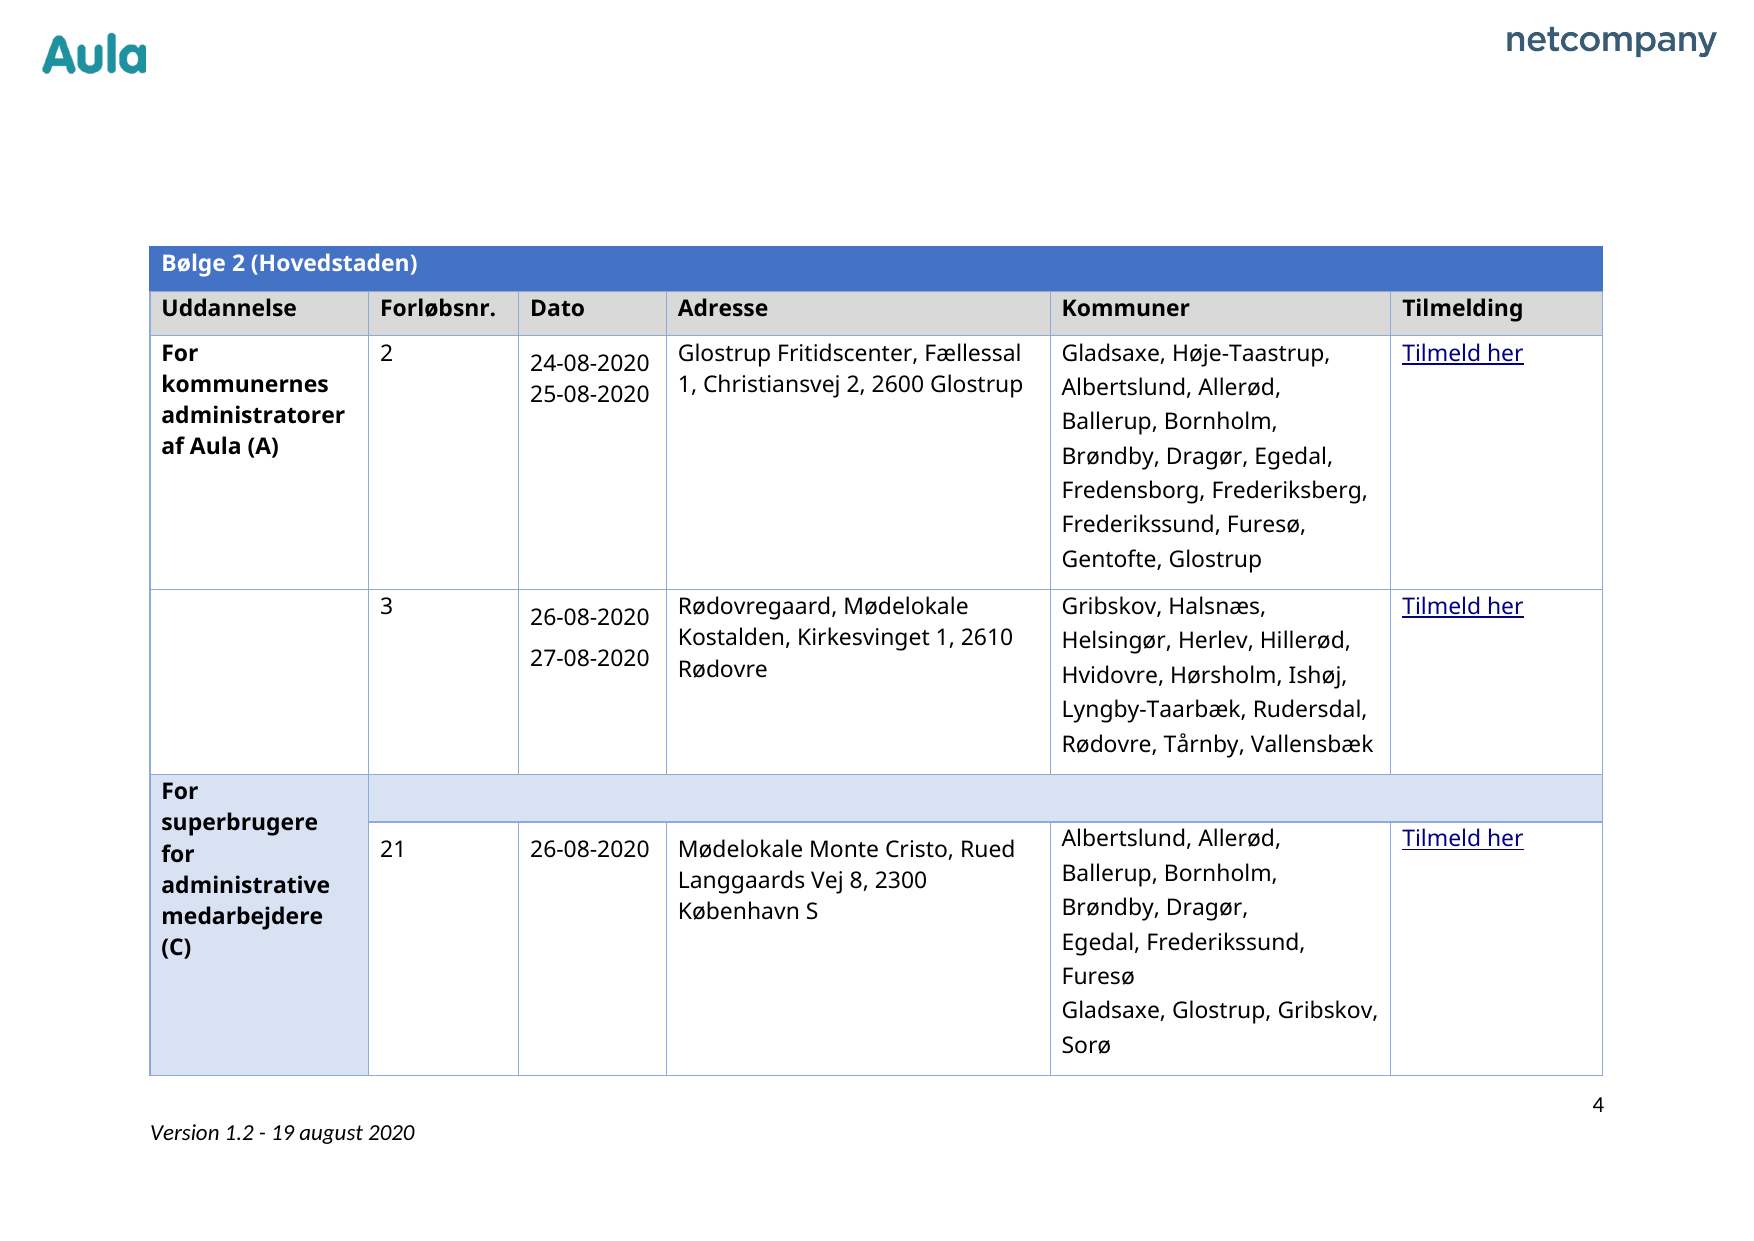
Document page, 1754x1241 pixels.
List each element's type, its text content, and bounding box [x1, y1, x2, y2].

table_cell Forløbsnr. [369, 292, 518, 335]
table_cell Mødelokale Monte Cristo, Rued Langgaards Vej 8, 2300 København S [667, 823, 1050, 1075]
table_cell 2 [369, 336, 518, 589]
table_header Bølge 2 (Hovedstaden) [151, 247, 1391, 291]
table_cell 26-08-2020 27-08-2020 [519, 590, 666, 774]
table_cell Rødovregaard, Mødelokale Kostalden, Kirkesvinget 1, 2610 Rødovre [667, 590, 1050, 774]
table_cell 26-08-2020 [519, 823, 666, 1075]
table_cell Adresse [667, 292, 1050, 335]
table_cell Gribskov, Halsnæs, Helsingør, Herlev, Hillerød, Hvidovre, Hørsholm, Ishøj, Lyngby-Taarbæk, Rudersdal, Rødovre, Tårnby, Vallensbæk [1051, 590, 1390, 774]
table_cell Uddannelse [151, 292, 368, 335]
table_cell [369, 775, 1602, 821]
table_cell For superbrugere for administrative medarbejdere (C) [151, 775, 368, 1075]
table_cell Tilmelding [1391, 292, 1602, 335]
table_cell Kommuner [1051, 292, 1390, 335]
table_cell Tilmeld her [1391, 823, 1602, 1075]
table_cell Tilmeld her [1391, 336, 1602, 589]
table_cell 21 [369, 823, 518, 1075]
table_cell Glostrup Fritidscenter, Fællessal 1, Christiansvej 2, 2600 Glostrup [667, 336, 1050, 589]
table_cell For kommunernes administratorer af Aula (A) [151, 336, 368, 589]
table_cell Tilmeld her [1391, 590, 1602, 774]
table_cell 24-08-2020 25-08-2020 [519, 336, 666, 589]
table_cell Dato [519, 292, 666, 335]
table_cell 3 [369, 590, 518, 774]
table_header [1391, 247, 1602, 291]
table_cell Albertslund, Allerød, Ballerup, Bornholm, Brøndby, Dragør, Egedal, Frederikssund, Furesø Gladsaxe, Glostrup, Gribskov, Sorø [1051, 823, 1390, 1075]
table_cell [151, 590, 368, 774]
table_cell Gladsaxe, Høje-Taastrup, Albertslund, Allerød, Ballerup, Bornholm, Brøndby, Dragør, Egedal, Fredensborg, Frederiksberg, Frederikssund, Furesø, Gentofte, Glostrup [1051, 336, 1390, 589]
